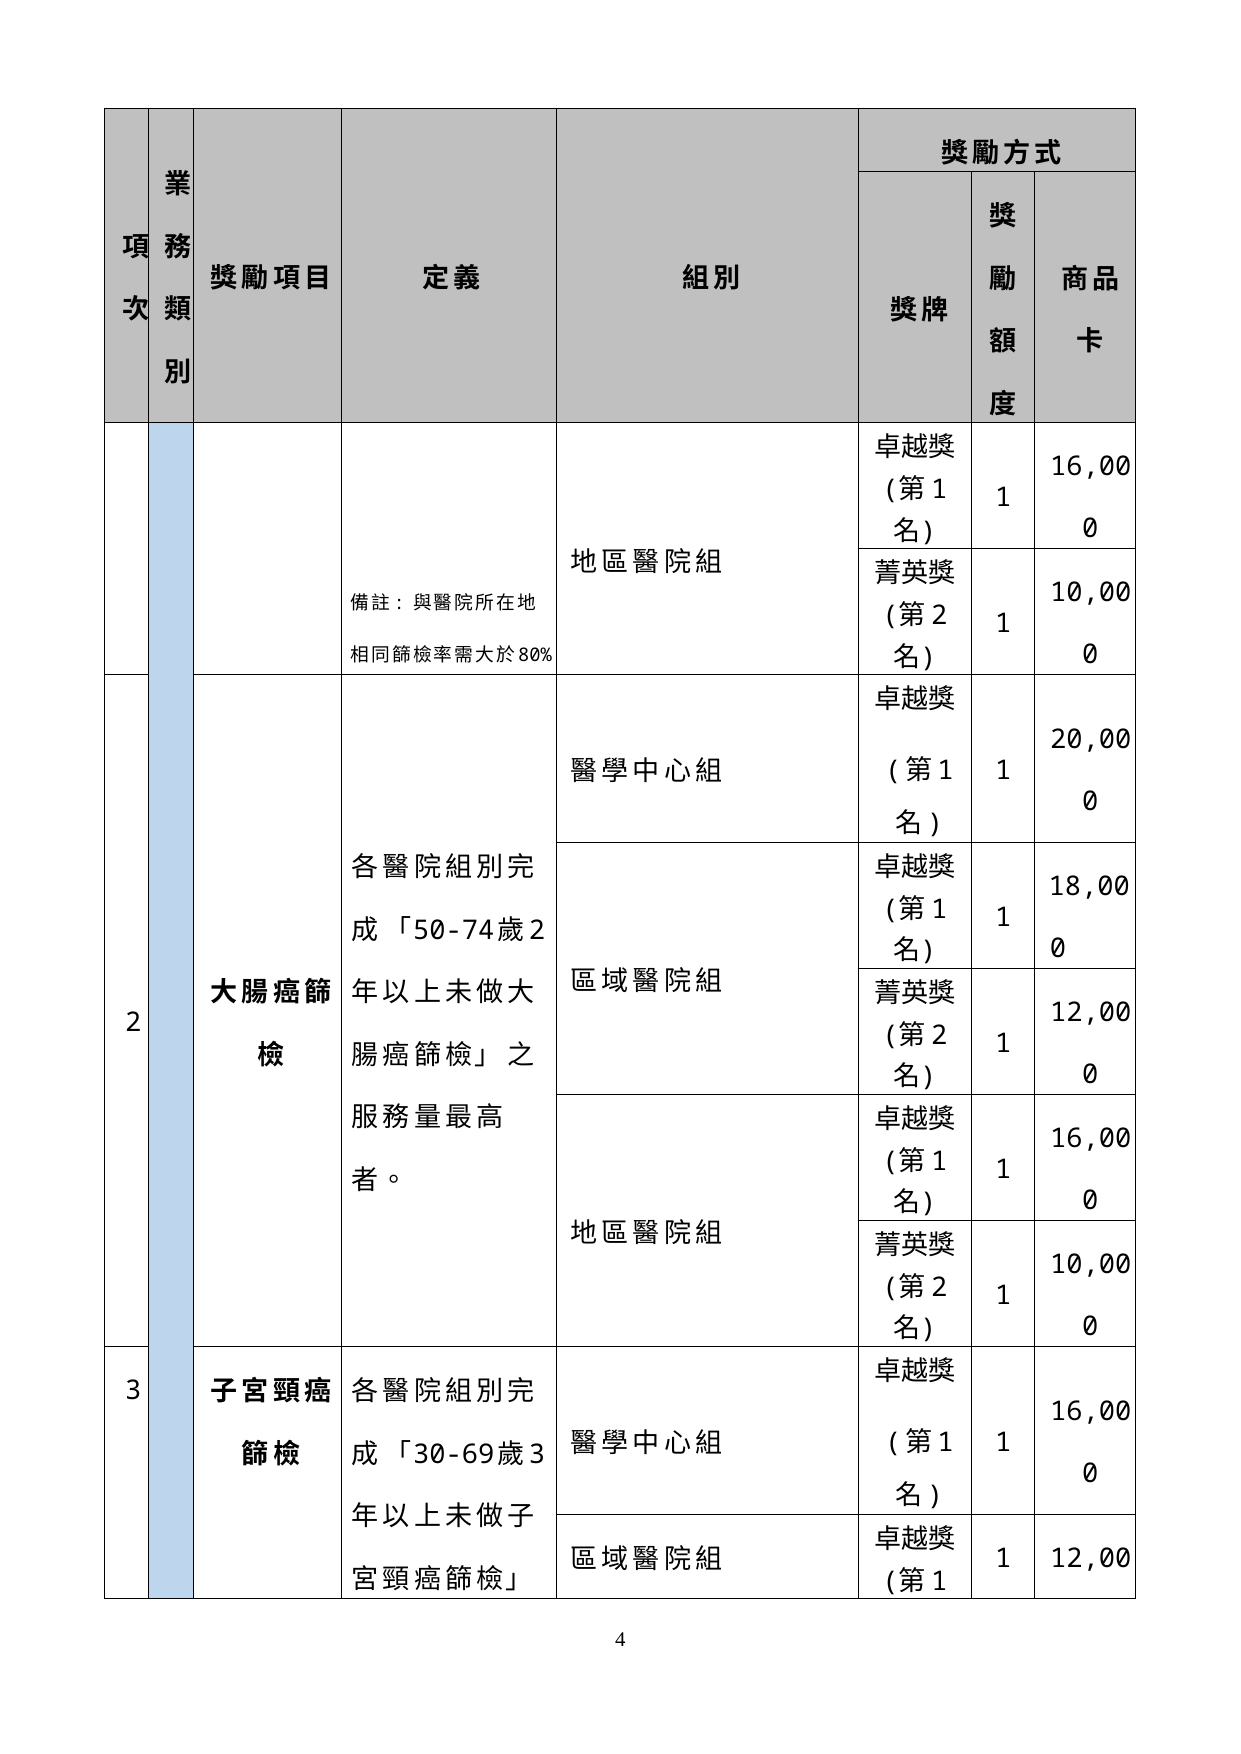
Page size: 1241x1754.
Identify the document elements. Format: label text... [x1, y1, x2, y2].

table_cell 1 [972, 1221, 1034, 1346]
table_cell [149, 423, 193, 1598]
table_cell 1 [972, 1515, 1034, 1598]
table_cell 1 [972, 969, 1034, 1094]
table_cell 菁英獎 (第2名) [859, 549, 971, 674]
table_cell 卓越獎 (第1名) [859, 423, 971, 548]
table_cell 菁英獎 (第2名) [859, 969, 971, 1094]
table_cell 20,000 [1035, 675, 1135, 842]
table_cell 2 [105, 675, 148, 1346]
table_cell 地區醫院組 [557, 423, 858, 674]
table_cell 菁英獎 (第2名) [859, 1221, 971, 1346]
table_cell [194, 423, 341, 674]
table_cell 1 [972, 675, 1034, 842]
table_cell 地區醫院組 [557, 1095, 858, 1346]
table_cell 大腸癌篩檢 [194, 675, 341, 1346]
table_header 組別 [557, 109, 858, 422]
table_cell [105, 423, 148, 674]
table_cell 12,000 [1035, 969, 1135, 1094]
table_cell 18,000 [1035, 843, 1135, 968]
table_cell 1 [972, 1347, 1034, 1514]
table_cell 1 [972, 843, 1034, 968]
table_cell 區域醫院組 [557, 843, 858, 1094]
table_cell 10,000 [1035, 549, 1135, 674]
table_cell 1 [972, 1095, 1034, 1220]
table_cell 16,000 [1035, 1347, 1135, 1514]
table_cell 獎牌 [859, 172, 971, 422]
table_cell 卓越獎 (第1 [859, 1515, 971, 1598]
table_header 獎勵方式 [859, 109, 1135, 171]
table_cell 卓越獎 (第1名) [859, 1095, 971, 1220]
table_cell 卓越獎 (第1名) [859, 1347, 971, 1514]
table_cell 1 [972, 423, 1034, 548]
table_cell 3 [105, 1347, 148, 1598]
table_header 業務類別 [149, 109, 193, 422]
table_cell 16,000 [1035, 1095, 1135, 1220]
table_cell 獎勵額度 [972, 172, 1034, 422]
table_cell 商品卡 [1035, 172, 1135, 422]
table_header 項次 [105, 109, 148, 422]
table_cell 1 [972, 549, 1034, 674]
table_cell 各醫院組別完成「30-69歲3年以上未做子宮頸癌篩檢」 [342, 1347, 556, 1598]
table_cell 區域醫院組 [557, 1515, 858, 1598]
table_cell 醫學中心組 [557, 675, 858, 842]
table_cell 子宮頸癌 篩檢 [194, 1347, 341, 1598]
table_cell 備註: 與醫院所在地相同篩檢率需大於80% [342, 423, 556, 674]
table_cell 各醫院組別完成「50-74歲2年以上未做大腸癌篩檢」之服務量最高者。 [342, 675, 556, 1346]
table_cell 卓越獎 (第1名) [859, 675, 971, 842]
table_cell 12,00 [1035, 1515, 1135, 1598]
table_header 定義 [342, 109, 556, 422]
table_cell 10,000 [1035, 1221, 1135, 1346]
table_cell 16,000 [1035, 423, 1135, 548]
table_header 獎勵項目 [194, 109, 341, 422]
table_cell 醫學中心組 [557, 1347, 858, 1514]
table_cell 卓越獎 (第1名) [859, 843, 971, 968]
